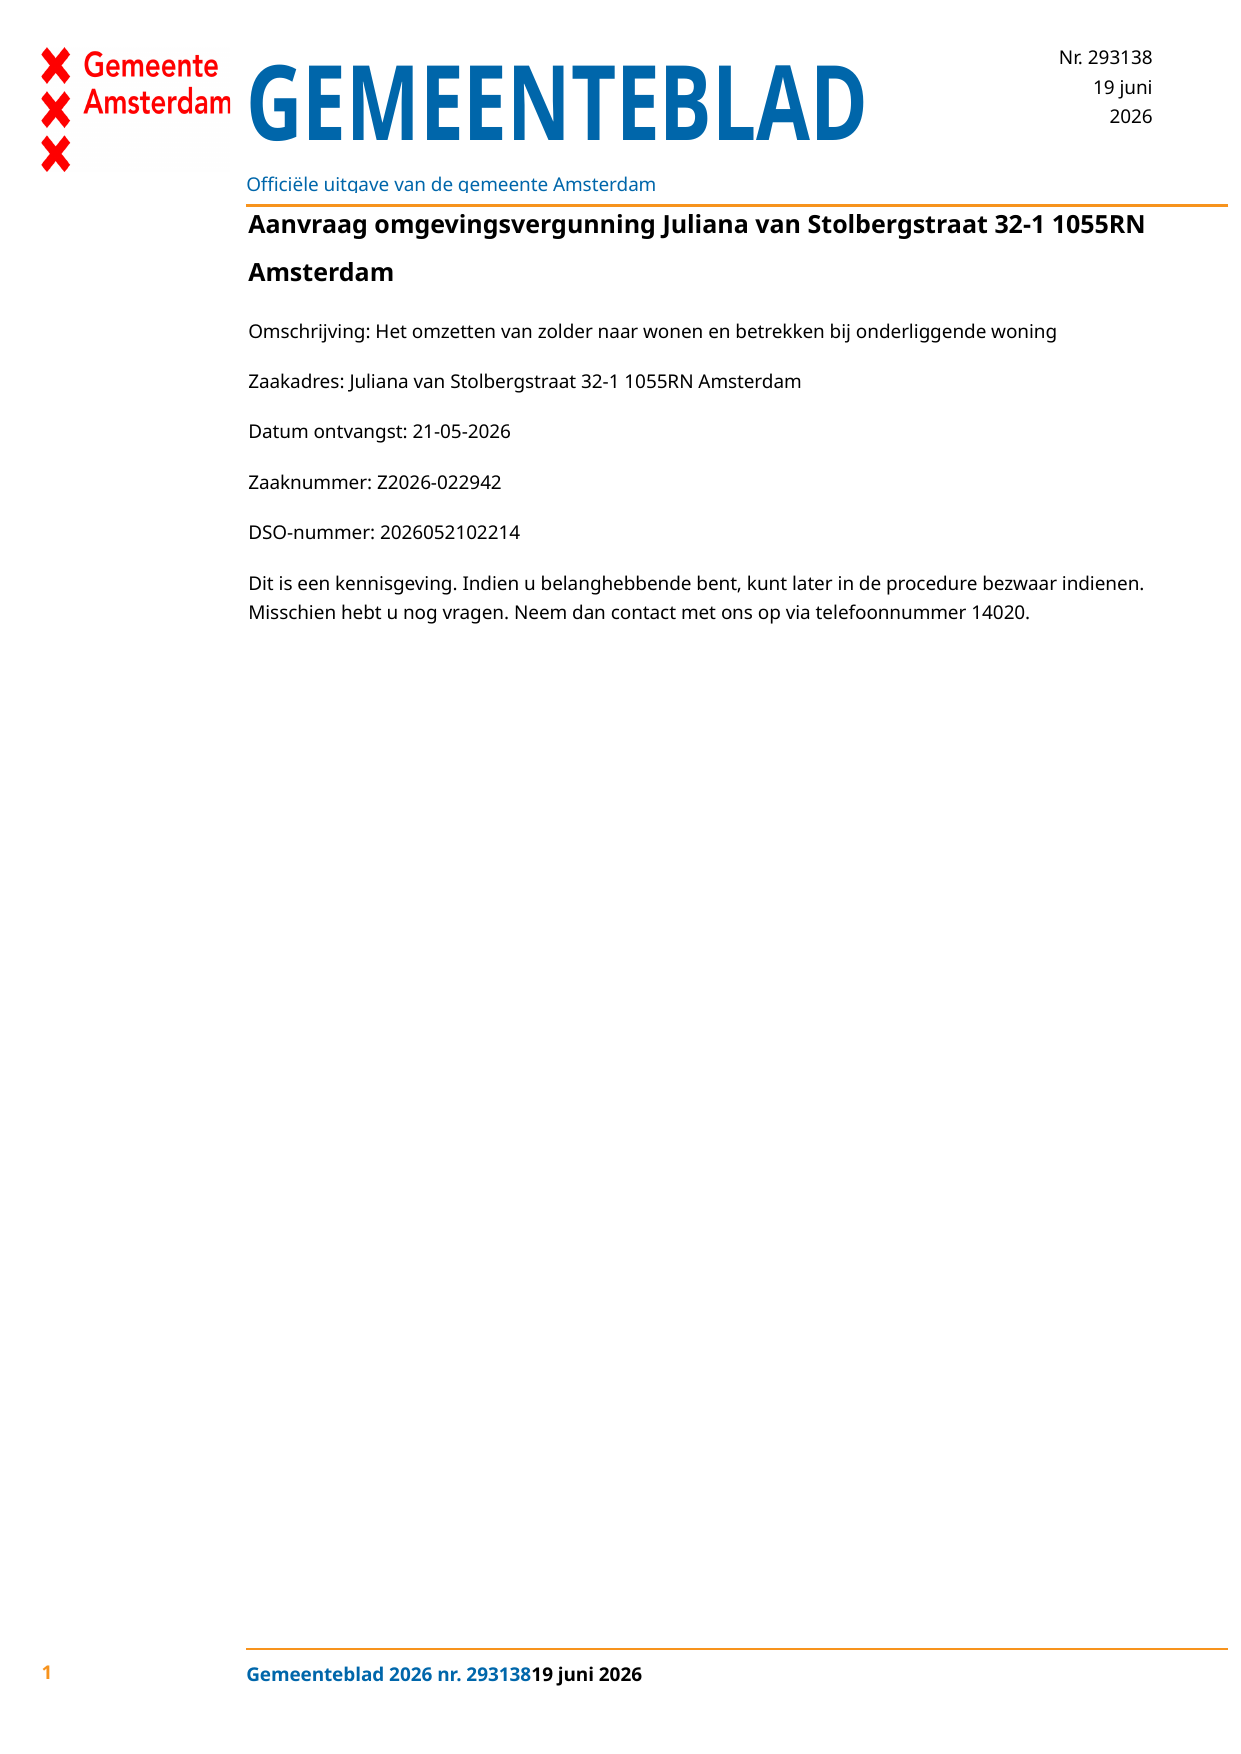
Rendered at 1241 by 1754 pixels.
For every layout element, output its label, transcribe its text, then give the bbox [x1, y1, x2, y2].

text Zaakadres: Juliana van Stolbergstraat 32-1 1055RN Amsterdam [248, 368, 1152, 394]
text Dit is een kennisgeving. Indien u belanghebbende bent, kunt later in de procedure bezwaar indienen. Misschien hebt u nog vragen. Neem dan contact met ons op via telefoonnummer 14020. [248, 570, 1152, 625]
text DSO-nummer: 2026052102214 [248, 519, 1152, 545]
text Omschrijving: Het omzetten van zolder naar wonen en betrekken bij onderliggende woning [248, 318, 1152, 344]
text Datum ontvangst: 21-05-2026 [248, 419, 1152, 444]
text Aanvraag omgevingsvergunning Juliana van Stolbergstraat 32-1 1055RN Amsterdam [248, 207, 1152, 288]
text Zaaknummer: Z2026-022942 [248, 469, 1152, 495]
picture [41, 47, 231, 172]
